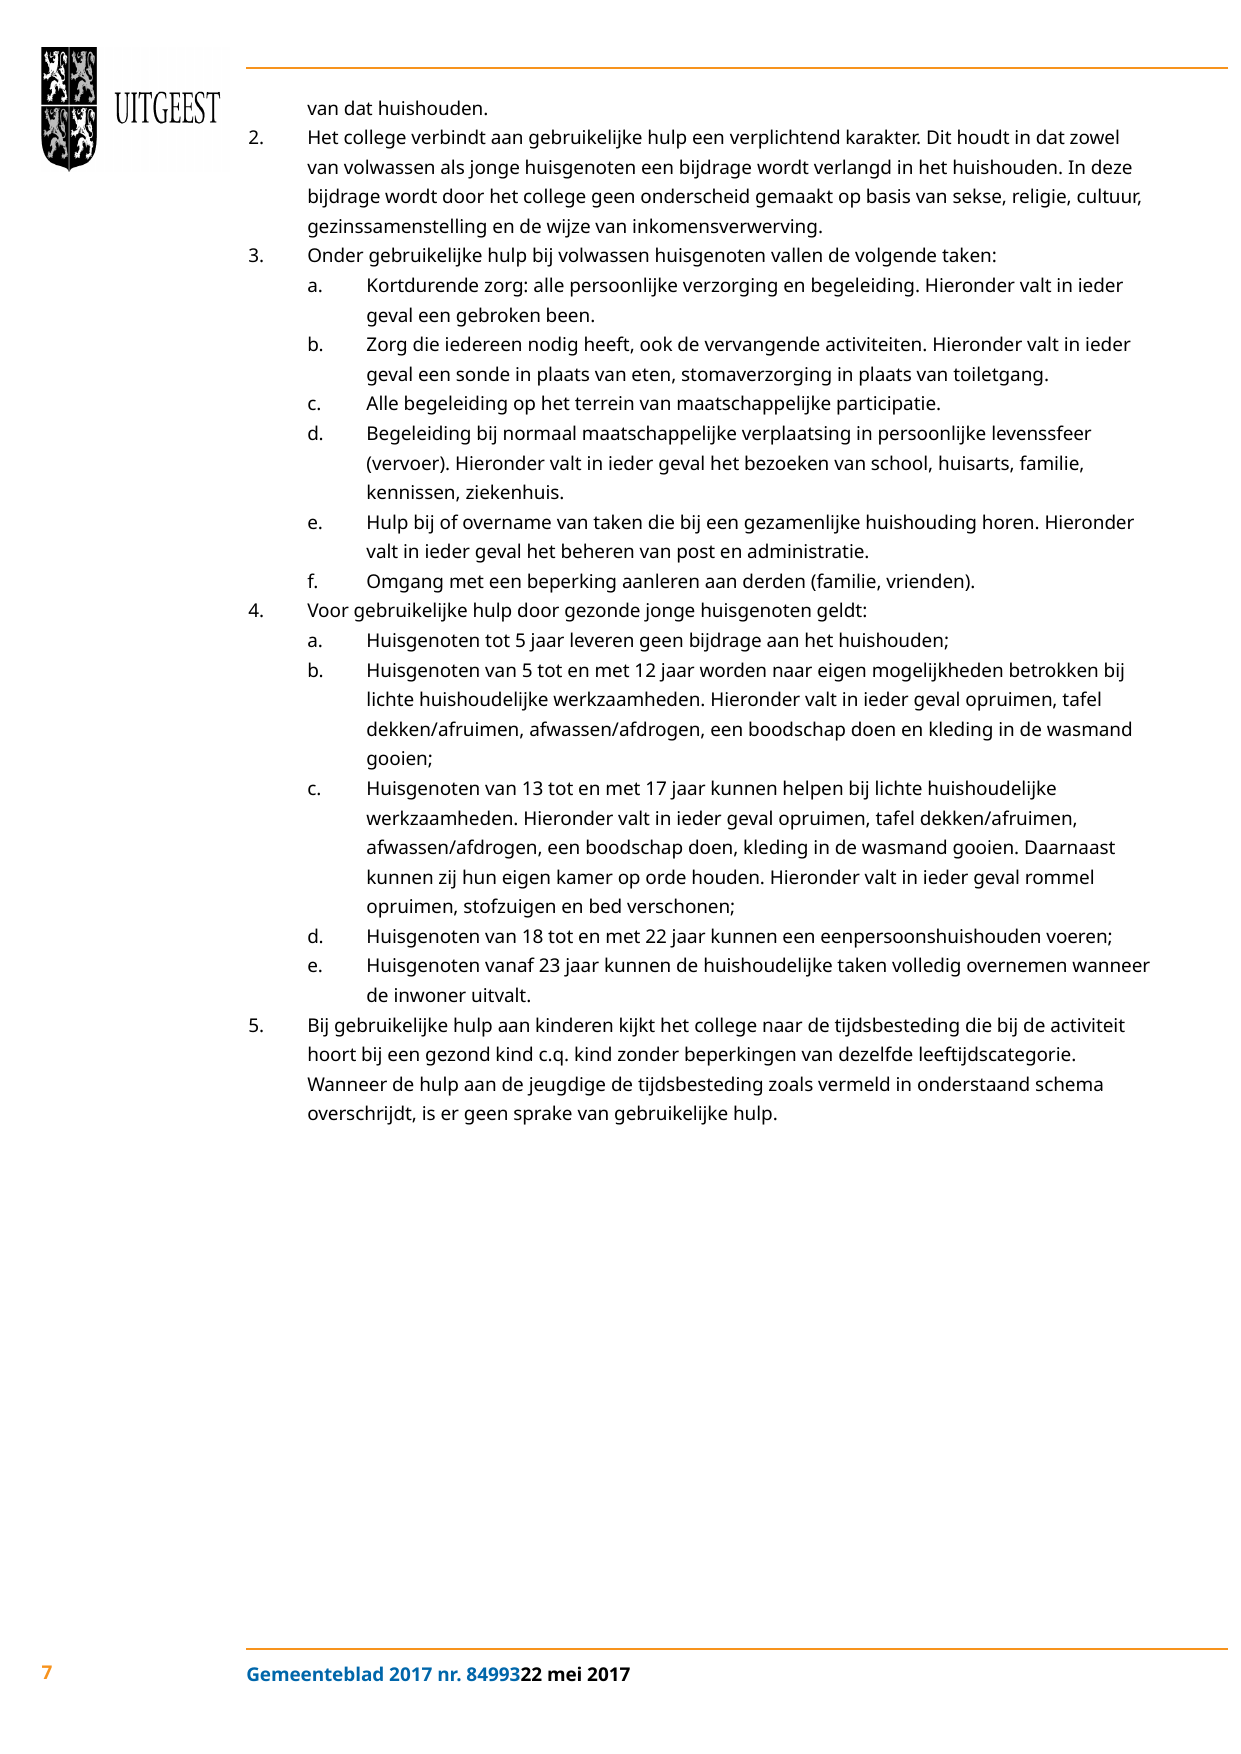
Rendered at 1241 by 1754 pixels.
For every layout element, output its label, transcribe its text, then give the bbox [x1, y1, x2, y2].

list Huisgenoten van 13 tot en met 17 jaar kunnen helpen bij lichte huishoudelijke werkzaamheden. Hieronder valt in ieder geval opruimen, tafel dekken/afruimen, afwassen/afdrogen, een boodschap doen, kleding in de wasmand gooien. Daarnaast kunnen zij hun eigen kamer op orde houden. Hieronder valt in ieder geval rommel opruimen, stofzuigen en bed verschonen; [307, 775, 1152, 919]
list Huisgenoten van 5 tot en met 12 jaar worden naar eigen mogelijkheden betrokken bij lichte huishoudelijke werkzaamheden. Hieronder valt in ieder geval opruimen, tafel dekken/afruimen, afwassen/afdrogen, een boodschap doen en kleding in de wasmand gooien; [307, 657, 1152, 771]
list Omgang met een beperking aanleren aan derden (familie, vrienden). [307, 568, 1152, 594]
list Het college verbindt aan gebruikelijke hulp een verplichtend karakter. Dit houdt in dat zowel van volwassen als jonge huisgenoten een bijdrage wordt verlangd in het huishouden. In deze bijdrage wordt door het college geen onderscheid gemaakt op basis van sekse, religie, cultuur, gezinssamenstelling en de wijze van inkomensverwerving. [248, 124, 1152, 239]
list Onder gebruikelijke hulp bij volwassen huisgenoten vallen de volgende taken: [248, 243, 1152, 268]
list Kortdurende zorg: alle persoonlijke verzorging en begeleiding. Hieronder valt in ieder geval een gebroken been. [307, 272, 1152, 328]
list Zorg die iedereen nodig heeft, ook de vervangende activiteiten. Hieronder valt in ieder geval een sonde in plaats van eten, stomaverzorging in plaats van toiletgang. [307, 331, 1152, 387]
list van dat huishouden. [248, 95, 1152, 121]
list Huisgenoten tot 5 jaar leveren geen bijdrage aan het huishouden; [307, 627, 1152, 653]
list Voor gebruikelijke hulp door gezonde jonge huisgenoten geldt: [248, 598, 1152, 623]
list Hulp bij of overname van taken die bij een gezamenlijke huishouding horen. Hieronder valt in ieder geval het beheren van post en administratie. [307, 509, 1152, 564]
list Begeleiding bij normaal maatschappelijke verplaatsing in persoonlijke levenssfeer (vervoer). Hieronder valt in ieder geval het bezoeken van school, huisarts, familie, kennissen, ziekenhuis. [307, 420, 1152, 505]
list Bij gebruikelijke hulp aan kinderen kijkt het college naar de tijdsbesteding die bij de activiteit hoort bij een gezond kind c.q. kind zonder beperkingen van dezelfde leeftijdscategorie. Wanneer de hulp aan de jeugdige de tijdsbesteding zoals vermeld in onderstaand schema overschrijdt, is er geen sprake van gebruikelijke hulp. [248, 1012, 1152, 1126]
list Huisgenoten vanaf 23 jaar kunnen de huishoudelijke taken volledig overnemen wanneer de inwoner uitvalt. [307, 953, 1152, 1008]
picture [41, 47, 231, 172]
list Alle begeleiding op het terrein van maatschappelijke participatie. [307, 391, 1152, 416]
list Huisgenoten van 18 tot en met 22 jaar kunnen een eenpersoonshuishouden voeren; [307, 923, 1152, 949]
